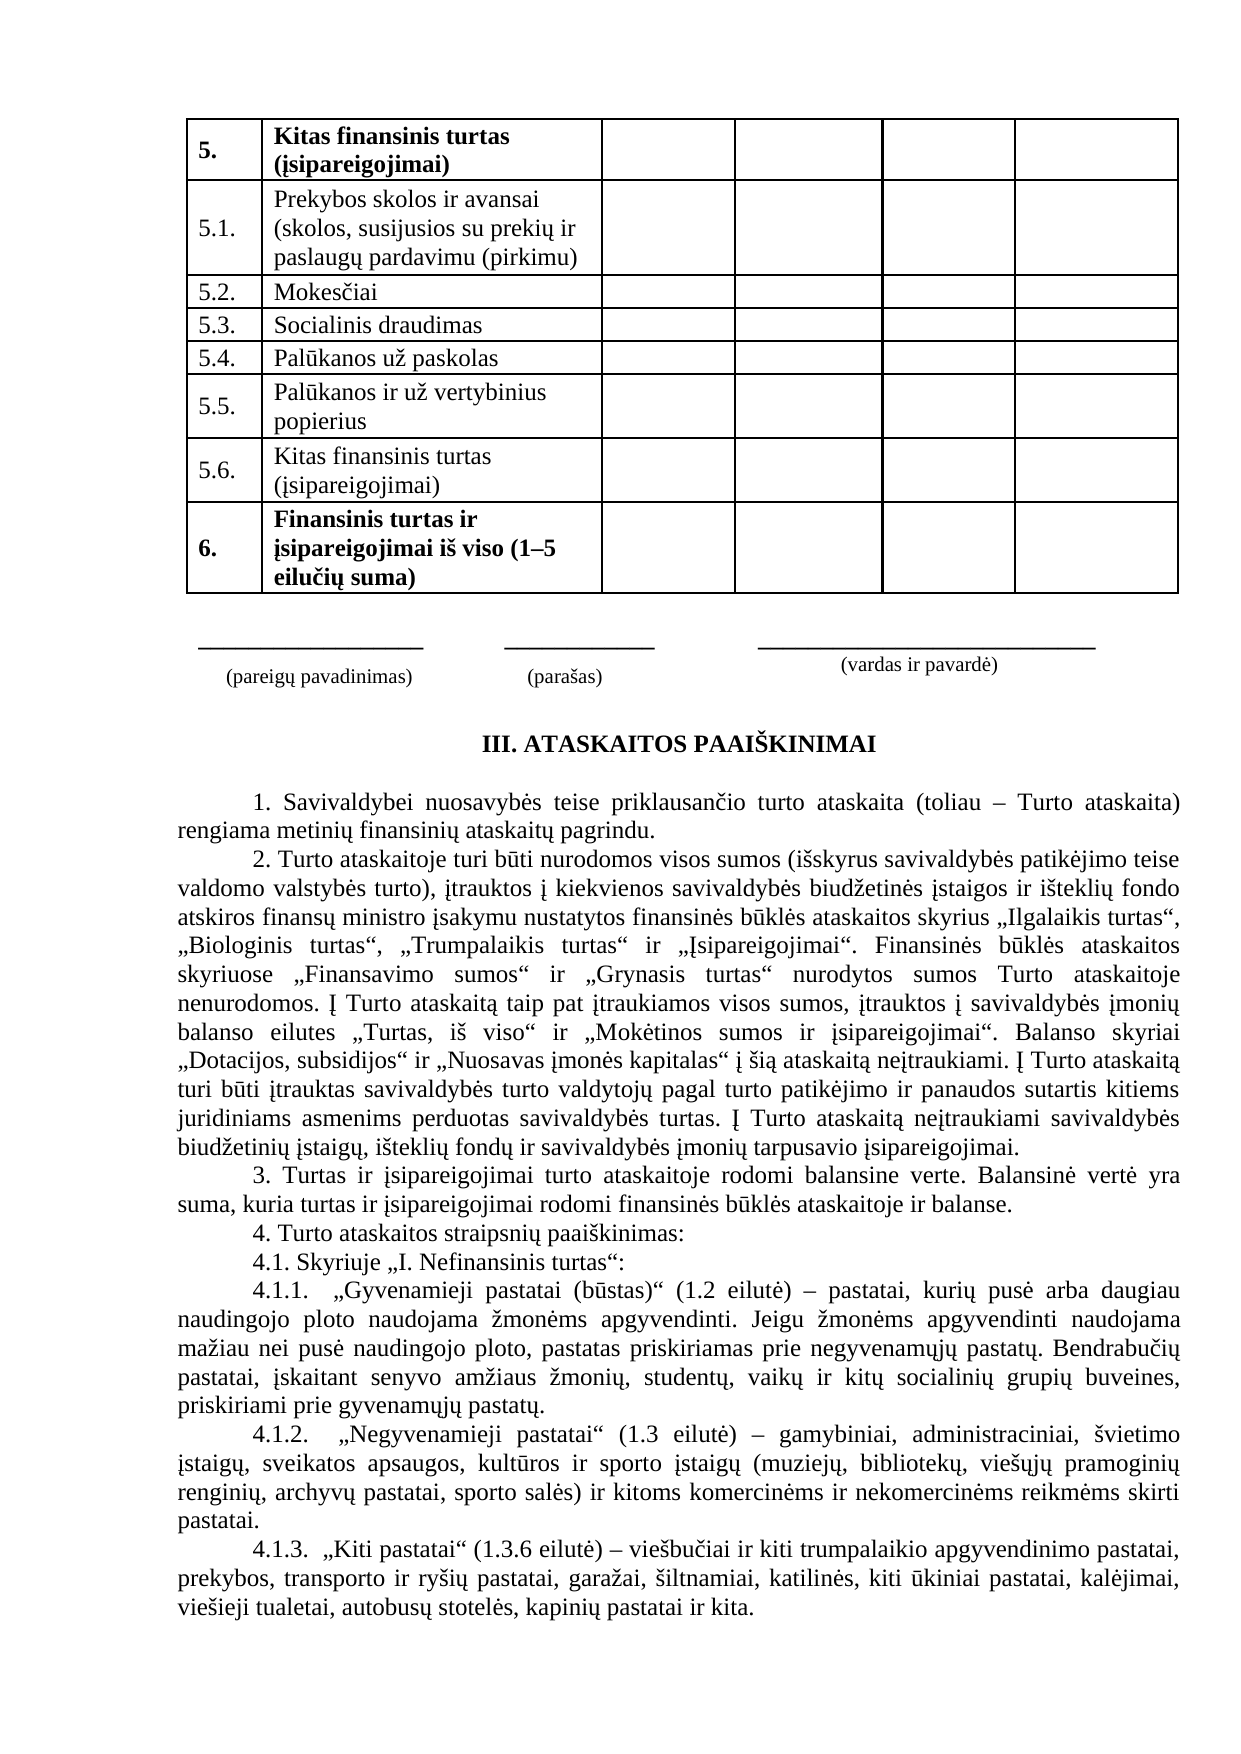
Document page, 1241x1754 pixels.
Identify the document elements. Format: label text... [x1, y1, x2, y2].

table_cell [884, 309, 1014, 340]
table_cell [884, 181, 1014, 274]
table_cell [603, 503, 734, 592]
text 4.1.1. „Gyvenamieji pastatai (būstas)“ (1.2 eilutė) – pastatai, kurių pusė arba daugiau naudingojo ploto naudojama žmonėms apgyvendinti. Jeigu žmonėms apgyvendinti naudojama mažiau nei pusė naudingojo ploto, pastatas priskiriamas prie negyvenamųjų pastatų. Bendrabučių pastatai, įskaitant senyvo amžiaus žmonių, studentų, vaikų ir kitų socialinių grupių buveines, priskiriami prie gyvenamųjų pastatų. [177, 1275, 1181, 1419]
table_cell Mokesčiai [263, 276, 601, 307]
table_cell 5.4. [188, 342, 261, 373]
table_cell [1016, 503, 1177, 592]
table_cell Socialinis draudimas [263, 309, 601, 340]
table_cell Palūkanos ir už vertybinius popierius [263, 375, 601, 437]
table_cell (vardas ir pavardė) [747, 652, 1136, 700]
table_cell (pareigų pavadinimas) (parašas) [187, 652, 747, 700]
table_cell [603, 342, 734, 373]
text III. ATASKAITOS PAAIŠKINIMAI [177, 729, 1181, 758]
table_header ___________________________ [747, 623, 1136, 652]
table_cell [603, 276, 734, 307]
table_cell 5.5. [188, 375, 261, 437]
table_cell 5.1. [188, 181, 261, 274]
table_cell [736, 120, 881, 179]
table_cell [1016, 439, 1177, 501]
text 3. Turtas ir įsipareigojimai turto ataskaitoje rodomi balansine verte. Balansinė vertė yra suma, kuria turtas ir įsipareigojimai rodomi finansinės būklės ataskaitoje ir balanse. [177, 1160, 1181, 1218]
text 4.1.3. „Kiti pastatai“ (1.3.6 eilutė) – viešbučiai ir kiti trumpalaikio apgyvendinimo pastatai, prekybos, transporto ir ryšių pastatai, garažai, šiltnamiai, katilinės, kiti ūkiniai pastatai, kalėjimai, viešieji tualetai, autobusų stotelės, kapinių pastatai ir kita. [177, 1534, 1181, 1620]
table_cell [1016, 342, 1177, 373]
table_cell [603, 181, 734, 274]
table_cell [1016, 120, 1177, 179]
text 4.1. Skyriuje „I. Nefinansinis turtas“: [177, 1247, 1181, 1275]
table_cell Prekybos skolos ir avansai (skolos, susijusios su prekių ir paslaugų pardavimu (pirkimu) [263, 181, 601, 274]
table_cell [603, 439, 734, 501]
table_cell Palūkanos už paskolas [263, 342, 601, 373]
text 4.1.2. „Negyvenamieji pastatai“ (1.3 eilutė) – gamybiniai, administraciniai, švietimo įstaigų, sveikatos apsaugos, kultūros ir sporto įstaigų (muziejų, bibliotekų, viešųjų pramoginių renginių, archyvų pastatai, sporto salės) ir kitoms komercinėms ir nekomercinėms reikmėms skirti pastatai. [177, 1419, 1181, 1534]
table_cell Finansinis turtas ir įsipareigojimai iš viso (1–5 eilučių suma) [263, 503, 601, 592]
text 1. Savivaldybei nuosavybės teise priklausančio turto ataskaita (toliau – Turto ataskaita) rengiama metinių finansinių ataskaitų pagrindu. [177, 787, 1181, 844]
table_cell [1016, 276, 1177, 307]
table_cell 5. [188, 120, 261, 179]
table_cell [603, 309, 734, 340]
table_header __________________ ____________ [187, 623, 747, 652]
table_cell [1016, 375, 1177, 437]
table_cell [736, 181, 881, 274]
table_cell [1016, 181, 1177, 274]
table_cell [736, 342, 881, 373]
table_cell [884, 342, 1014, 373]
table_cell [884, 375, 1014, 437]
table_cell [736, 439, 881, 501]
table_cell [884, 276, 1014, 307]
table_cell [736, 309, 881, 340]
table_cell [884, 503, 1014, 592]
table_cell 5.6. [188, 439, 261, 501]
table_cell 5.2. [188, 276, 261, 307]
table_cell [603, 375, 734, 437]
table_cell [1016, 309, 1177, 340]
table_cell [884, 439, 1014, 501]
table_cell [603, 120, 734, 179]
text 2. Turto ataskaitoje turi būti nurodomos visos sumos (išskyrus savivaldybės patikėjimo teise valdomo valstybės turto), įtrauktos į kiekvienos savivaldybės biudžetinės įstaigos ir išteklių fondo atskiros finansų ministro įsakymu nustatytos finansinės būklės ataskaitos skyrius „Ilgalaikis turtas“, „Biologinis turtas“, „Trumpalaikis turtas“ ir „Įsipareigojimai“. Finansinės būklės ataskaitos skyriuose „Finansavimo sumos“ ir „Grynasis turtas“ nurodytos sumos Turto ataskaitoje nenurodomos. Į Turto ataskaitą taip pat įtraukiamos visos sumos, įtrauktos į savivaldybės įmonių balanso eilutes „Turtas, iš viso“ ir „Mokėtinos sumos ir įsipareigojimai“. Balanso skyriai „Dotacijos, subsidijos“ ir „Nuosavas įmonės kapitalas“ į šią ataskaitą neįtraukiami. Į Turto ataskaitą turi būti įtrauktas savivaldybės turto valdytojų pagal turto patikėjimo ir panaudos sutartis kitiems juridiniams asmenims perduotas savivaldybės turtas. Į Turto ataskaitą neįtraukiami savivaldybės biudžetinių įstaigų, išteklių fondų ir savivaldybės įmonių tarpusavio įsipareigojimai. [177, 844, 1181, 1160]
text 4. Turto ataskaitos straipsnių paaiškinimas: [177, 1218, 1181, 1247]
table_cell Kitas finansinis turtas (įsipareigojimai) [263, 120, 601, 179]
table_cell [736, 276, 881, 307]
table_cell Kitas finansinis turtas (įsipareigojimai) [263, 439, 601, 501]
table_cell 5.3. [188, 309, 261, 340]
table_cell [736, 503, 881, 592]
table_cell [884, 120, 1014, 179]
table_cell [736, 375, 881, 437]
table_cell 6. [188, 503, 261, 592]
